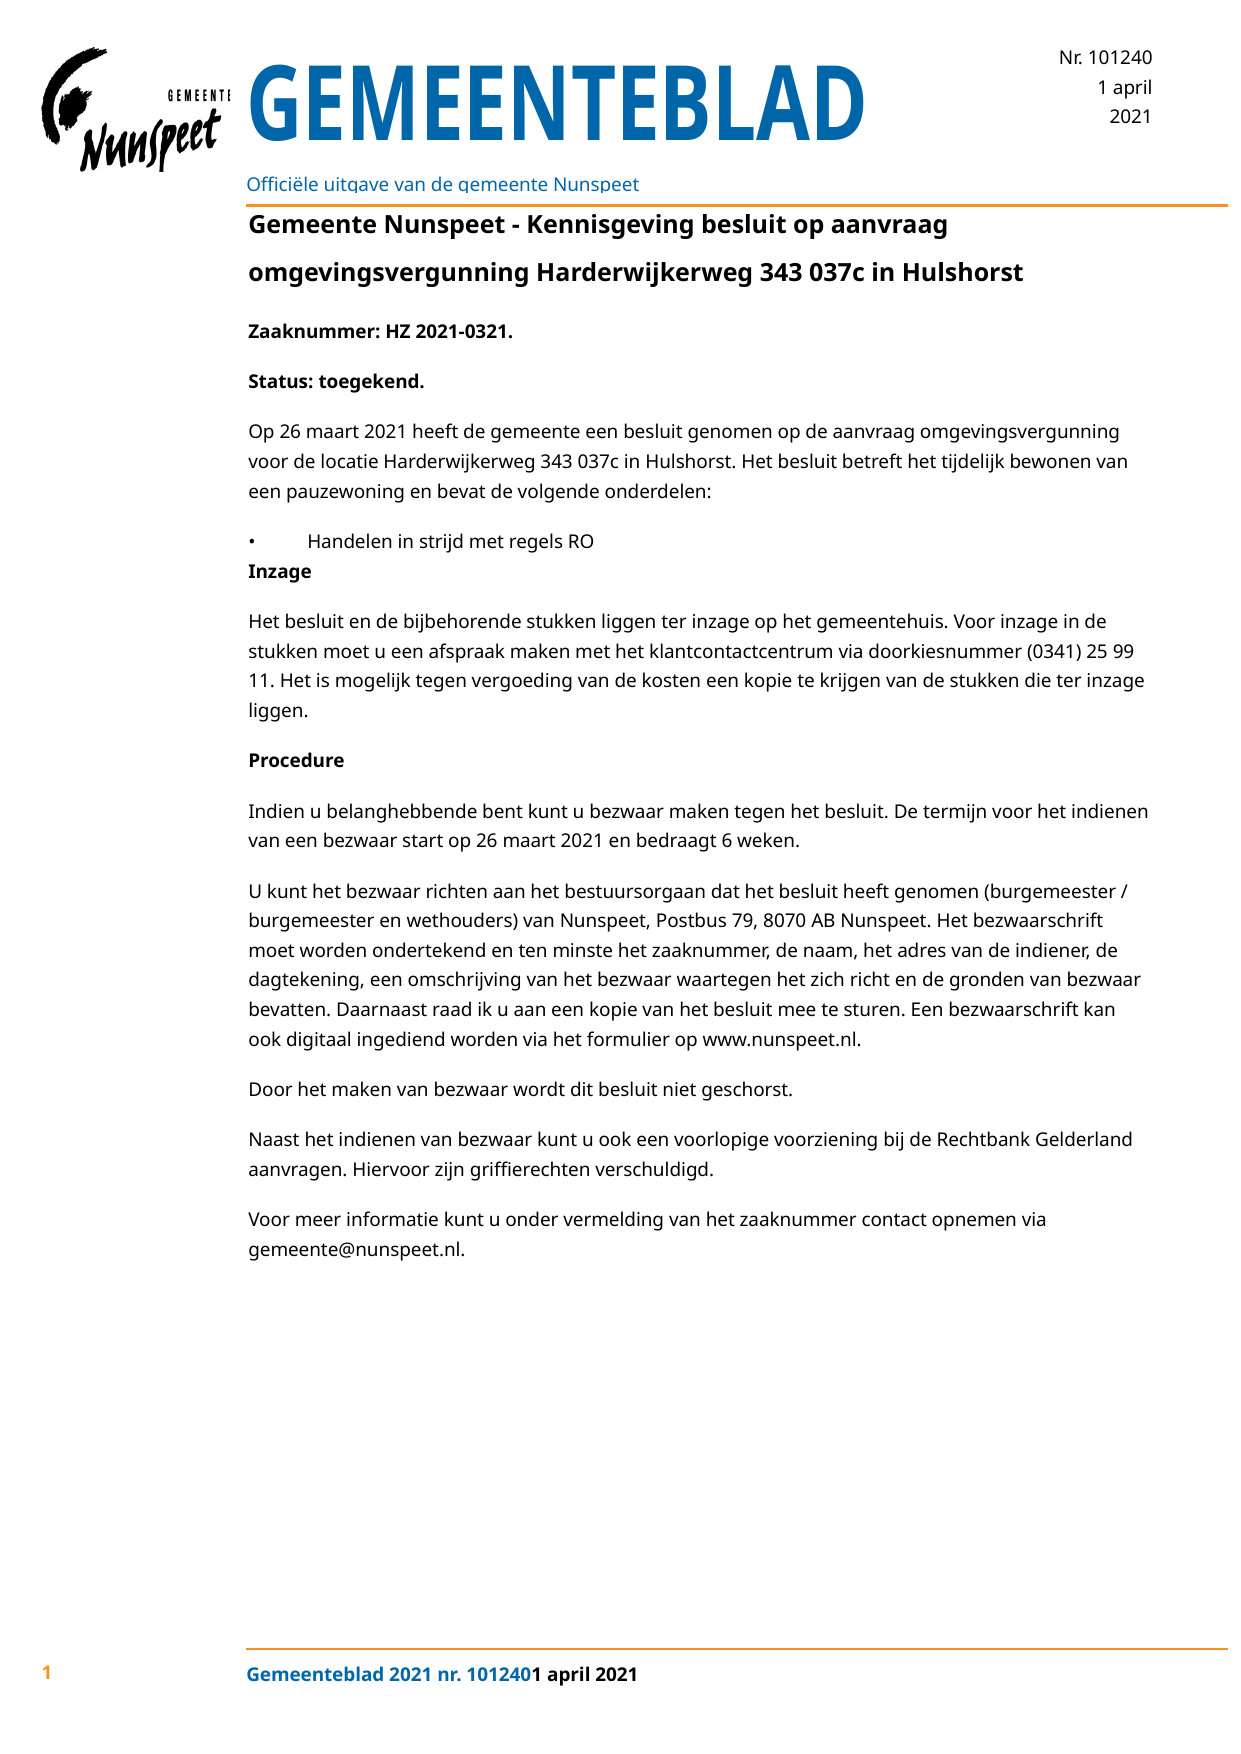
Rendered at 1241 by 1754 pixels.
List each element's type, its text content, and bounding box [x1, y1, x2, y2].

text Het besluit en de bijbehorende stukken liggen ter inzage op het gemeentehuis. Voor inzage in de stukken moet u een afspraak maken met het klantcontactcentrum via doorkiesnummer (0341) 25 99 11. Het is mogelijk tegen vergoeding van de kosten een kopie te krijgen van de stukken die ter inzage liggen. [248, 608, 1152, 723]
text Indien u belanghebbende bent kunt u bezwaar maken tegen het besluit. De termijn voor het indienen van een bezwaar start op 26 maart 2021 en bedraagt 6 weken. [248, 798, 1152, 853]
text Voor meer informatie kunt u onder vermelding van het zaaknummer contact opnemen via gemeente@nunspeet.nl. [248, 1207, 1152, 1262]
text Inzage [248, 558, 1152, 584]
text Door het maken van bezwaar wordt dit besluit niet geschorst. [248, 1076, 1152, 1102]
picture [41, 47, 231, 172]
text Status: toegekend. [248, 368, 1152, 394]
text U kunt het bezwaar richten aan het bestuursorgaan dat het besluit heeft genomen (burgemeester / burgemeester en wethouders) van Nunspeet, Postbus 79, 8070 AB Nunspeet. Het bezwaarschrift moet worden ondertekend en ten minste het zaaknummer, de naam, het adres van de indiener, de dagtekening, een omschrijving van het bezwaar waartegen het zich richt en de gronden van bezwaar bevatten. Daarnaast raad ik u aan een kopie van het besluit mee te sturen. Een bezwaarschrift kan ook digitaal ingediend worden via het formulier op www.nunspeet.nl. [248, 878, 1152, 1052]
text Gemeente Nunspeet - Kennisgeving besluit op aanvraag omgevingsvergunning Harderwijkerweg 343 037c in Hulshorst [248, 207, 1152, 288]
text Op 26 maart 2021 heeft de gemeente een besluit genomen op de aanvraag omgevingsvergunning voor de locatie Harderwijkerweg 343 037c in Hulshorst. Het besluit betreft het tijdelijk bewonen van een pauzewoning en bevat de volgende onderdelen: [248, 419, 1152, 504]
list Handelen in strijd met regels RO [248, 528, 1152, 554]
text Naast het indienen van bezwaar kunt u ook een voorlopige voorziening bij de Rechtbank Gelderland aanvragen. Hiervoor zijn griffierechten verschuldigd. [248, 1127, 1152, 1182]
text Procedure [248, 747, 1152, 773]
text Zaaknummer: HZ 2021-0321. [248, 318, 1152, 344]
